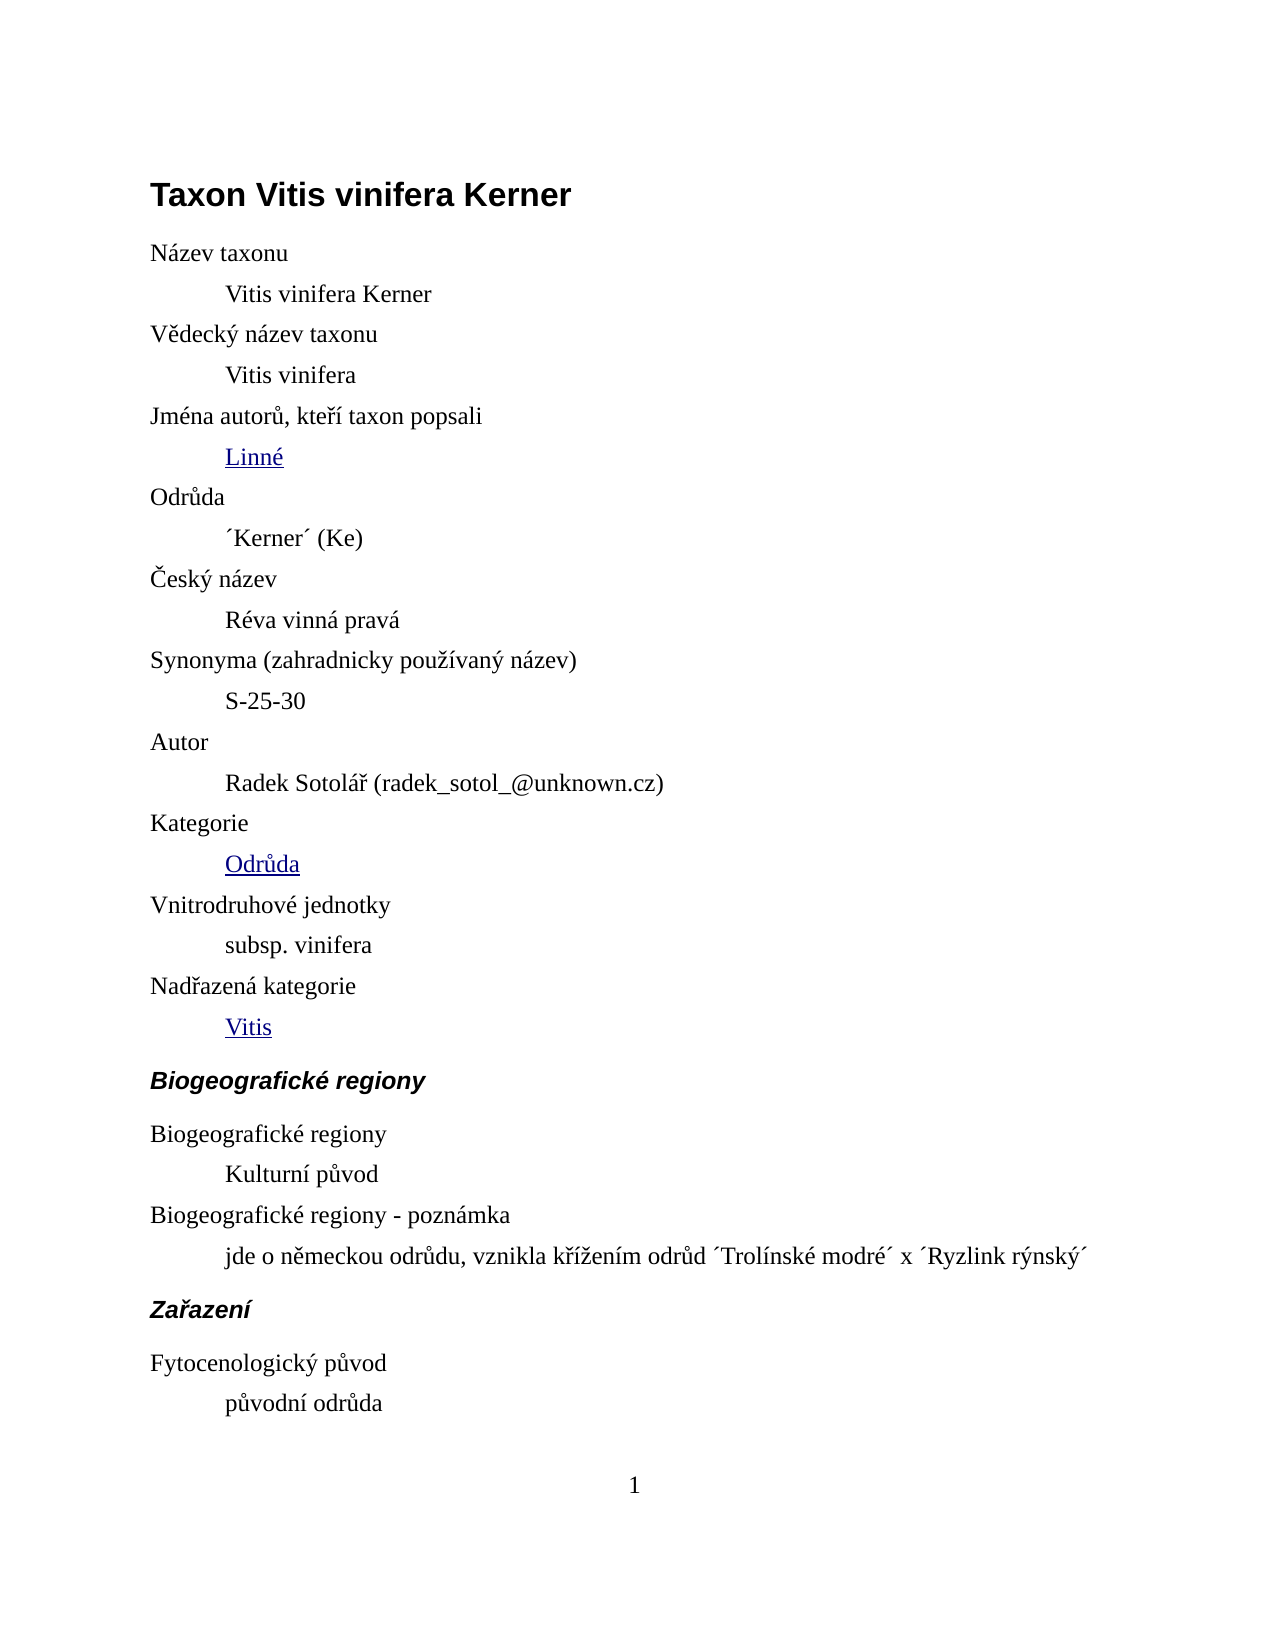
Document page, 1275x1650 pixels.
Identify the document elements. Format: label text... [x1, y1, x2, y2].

text Réva vinná pravá [225, 605, 1125, 633]
text Vitis vinifera Kerner [225, 279, 1125, 308]
text Kategorie [150, 808, 1125, 837]
text Odrůda [150, 482, 1125, 511]
text Radek Sotolář (radek_sotol_@unknown.cz) [225, 768, 1125, 796]
text Linné [225, 442, 1125, 471]
subtitle Zařazení [150, 1295, 1125, 1323]
text Biogeografické regiony - poznámka [150, 1200, 1125, 1229]
text Autor [150, 727, 1125, 756]
text Fytocenologický původ [150, 1348, 1125, 1376]
text Český název [150, 564, 1125, 593]
text Vitis vinifera [225, 360, 1125, 389]
text Název taxonu [150, 238, 1125, 267]
text S-25-30 [225, 686, 1125, 715]
text jde o německou odrůdu, vznikla křížením odrůd ´Trolínské modré´ x ´Ryzlink rýnský´ [225, 1241, 1125, 1270]
text Vědecký název taxonu [150, 319, 1125, 348]
subtitle Taxon Vitis vinifera Kerner [150, 175, 1125, 214]
text Kulturní původ [225, 1159, 1125, 1188]
text Synonyma (zahradnicky používaný název) [150, 645, 1125, 674]
text původní odrůda [225, 1388, 1125, 1417]
text Jména autorů, kteří taxon popsali [150, 401, 1125, 430]
subtitle Biogeografické regiony [150, 1066, 1125, 1094]
text subsp. vinifera [225, 931, 1125, 959]
text ´Kerner´ (Ke) [225, 523, 1125, 552]
text Biogeografické regiony [150, 1119, 1125, 1147]
text Odrůda [225, 849, 1125, 878]
text Vnitrodruhové jednotky [150, 890, 1125, 918]
text Vitis [225, 1012, 1125, 1041]
text Nadřazená kategorie [150, 971, 1125, 1000]
